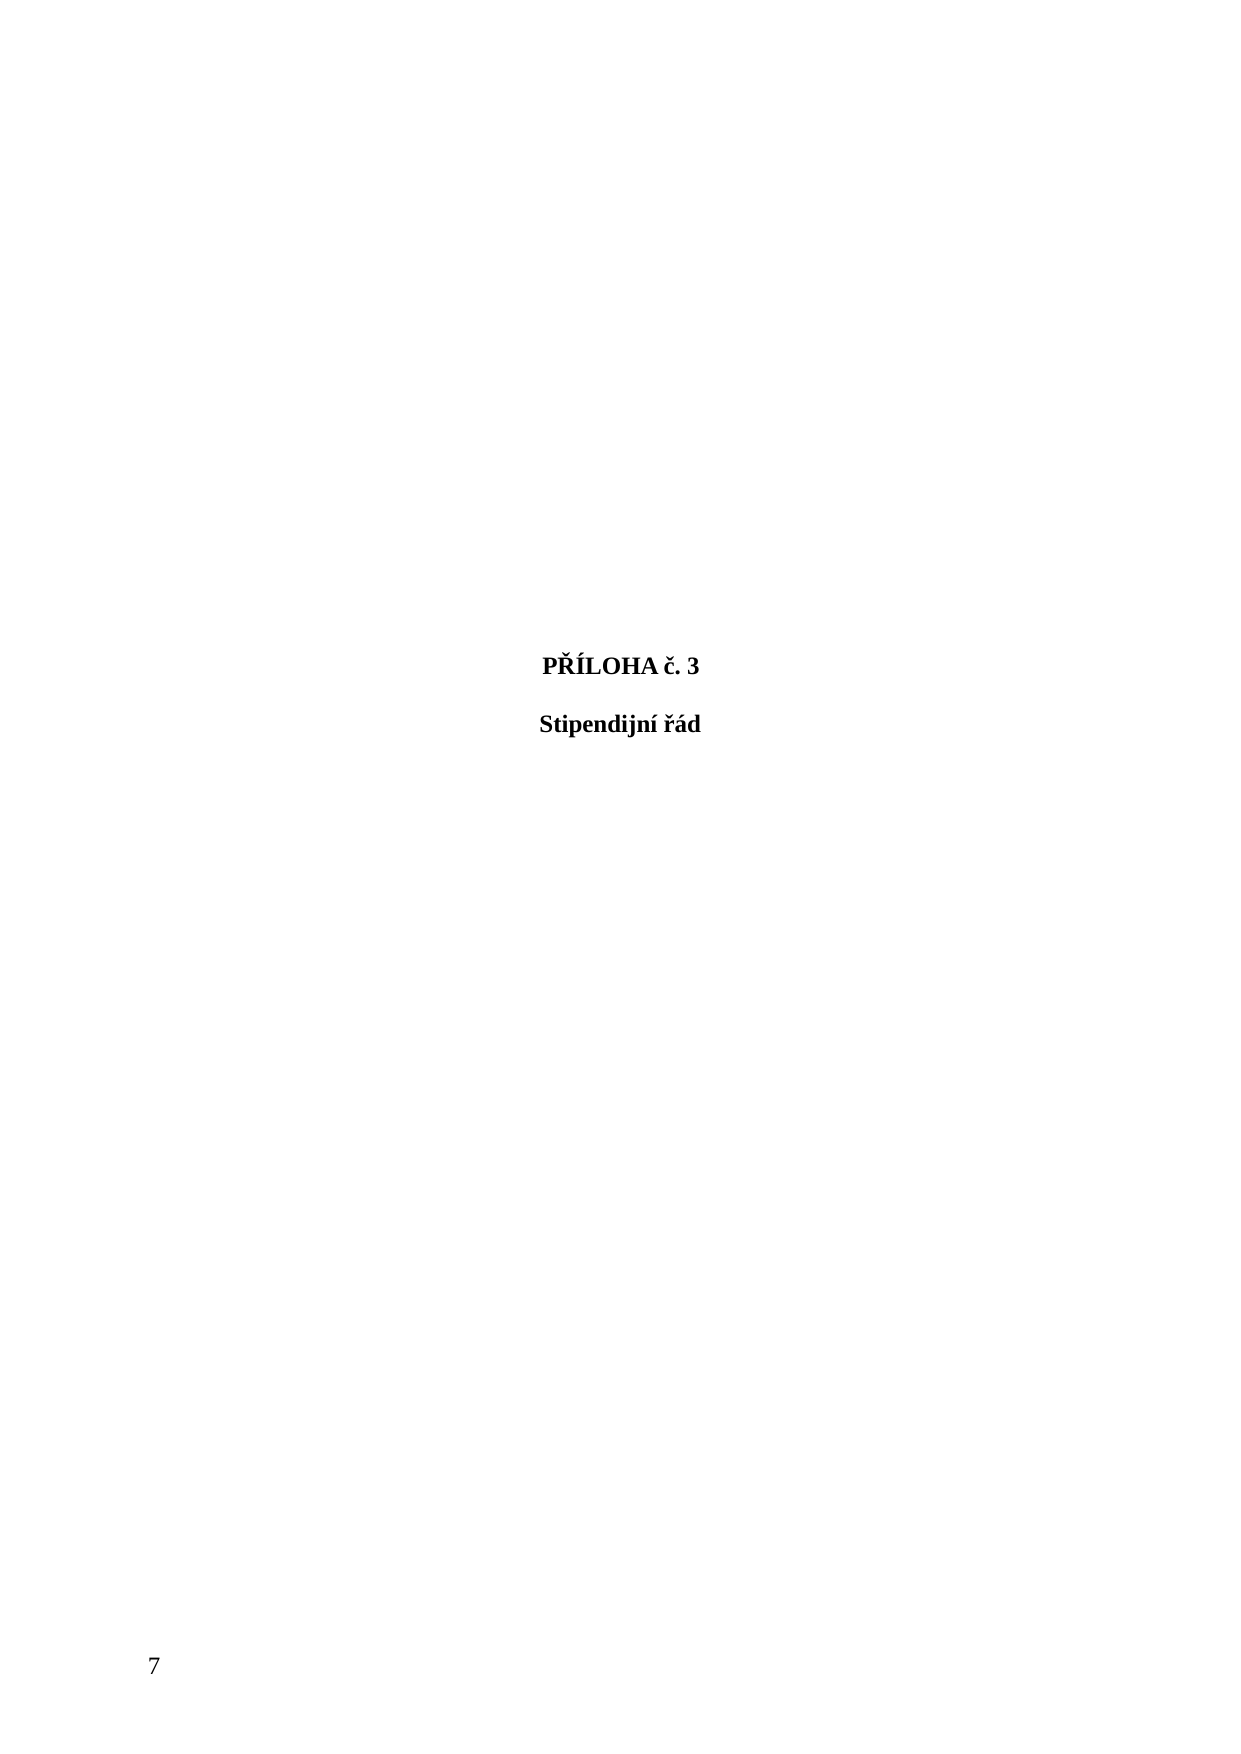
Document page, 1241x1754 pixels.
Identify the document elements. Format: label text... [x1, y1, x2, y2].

text PŘÍLOHA č. 3 [149, 651, 1093, 680]
text Stipendijní řád [148, 709, 1093, 737]
